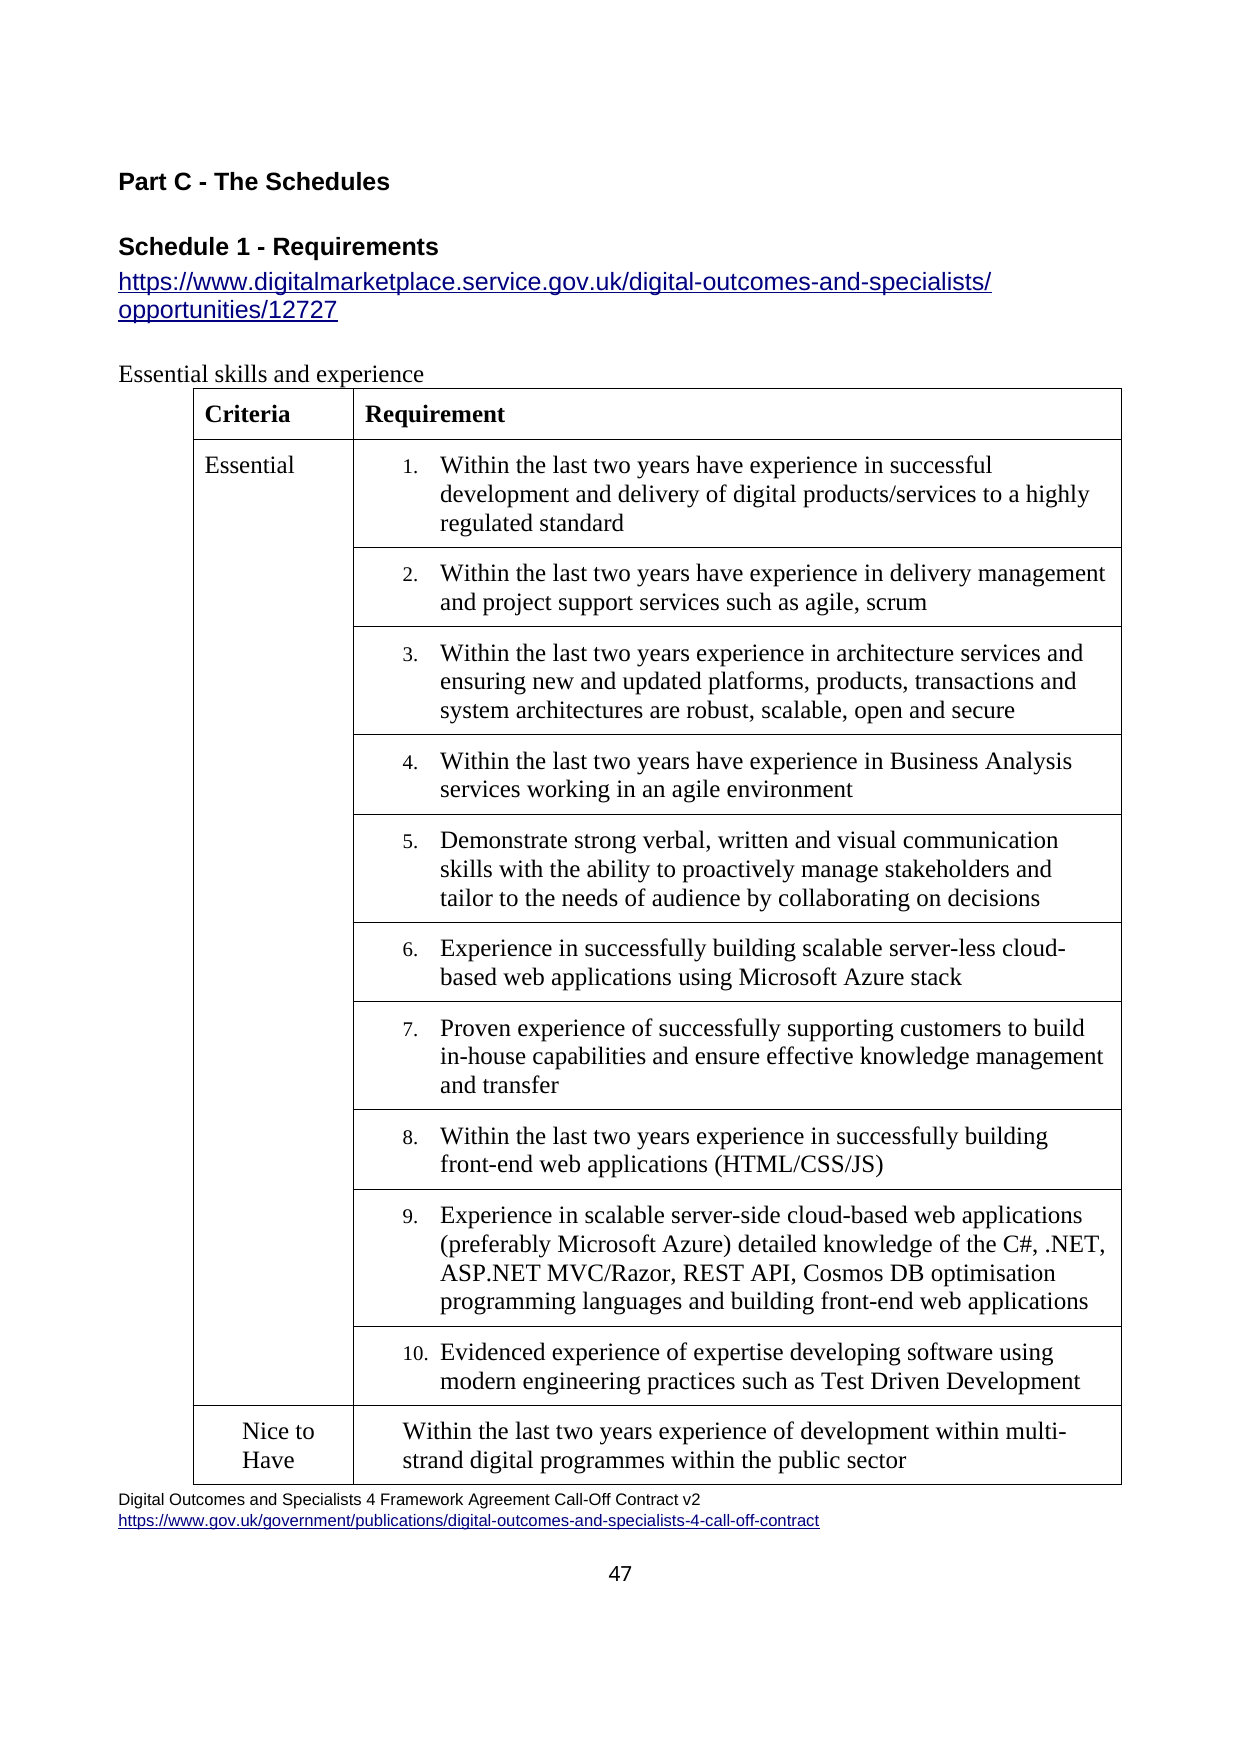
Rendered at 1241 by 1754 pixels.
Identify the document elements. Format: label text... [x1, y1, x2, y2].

table_cell Nice to Have [194, 1406, 353, 1484]
table_cell Experience in scalable server-side cloud-based web applications (preferably Microsoft Azure) detailed knowledge of the C#, .NET, ASP.NET MVC/Razor, REST API, Cosmos DB optimisation programming languages and building front-end web applications [354, 1190, 1121, 1326]
table_cell Within the last two years experience in successfully building front-end web applications (HTML/CSS/JS) [354, 1110, 1121, 1189]
subtitle Schedule 1 - Requirements [118, 232, 1122, 261]
table_cell Proven experience of successfully supporting customers to build in-house capabilities and ensure effective knowledge management and transfer [354, 1002, 1121, 1109]
table_cell Within the last two years experience of development within multi-strand digital programmes within the public sector [354, 1406, 1121, 1484]
table_cell Demonstrate strong verbal, written and visual communication skills with the ability to proactively manage stakeholders and tailor to the needs of audience by collaborating on decisions [354, 815, 1121, 922]
table_header Requirement [354, 389, 1121, 439]
table_cell Evidenced experience of expertise developing software using modern engineering practices such as Test Driven Development [354, 1327, 1121, 1405]
table_cell Within the last two years have experience in delivery management and project support services such as agile, scrum [354, 548, 1121, 626]
subtitle Part C - The Schedules [118, 167, 1122, 195]
table_cell Essential [194, 440, 353, 1405]
table_header Criteria [194, 389, 353, 439]
text Essential skills and experience [118, 359, 1122, 388]
text https://www.digitalmarketplace.service.gov.uk/digital-outcomes-and-specialists/opportunities/12727 [118, 267, 1122, 324]
table_cell Within the last two years have experience in Business Analysis services working in an agile environment [354, 735, 1121, 814]
table_cell Within the last two years experience in architecture services and ensuring new and updated platforms, products, transactions and system architectures are robust, scalable, open and secure [354, 627, 1121, 734]
table_cell Experience in successfully building scalable server-less cloud-based web applications using Microsoft Azure stack [354, 923, 1121, 1001]
table_cell Within the last two years have experience in successful development and delivery of digital products/services to a highly regulated standard [354, 440, 1121, 547]
